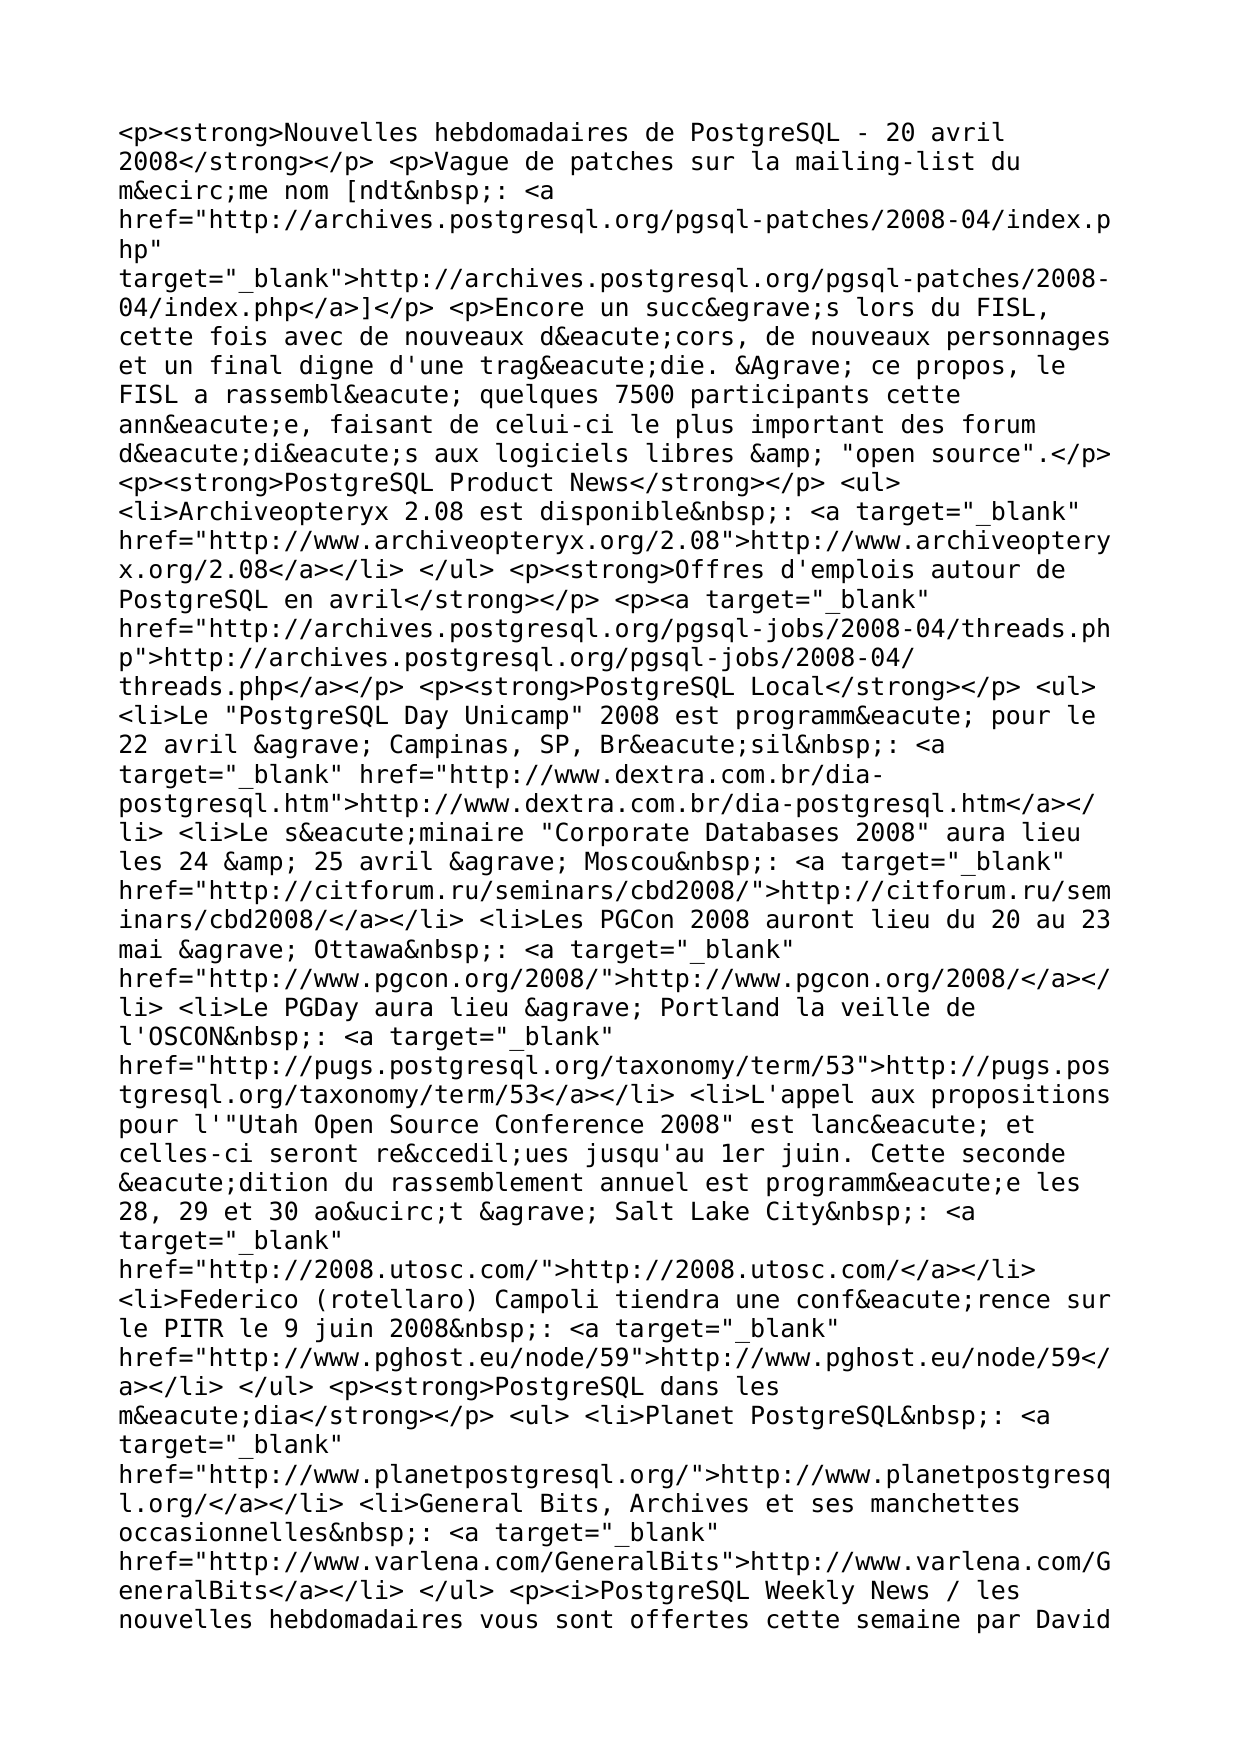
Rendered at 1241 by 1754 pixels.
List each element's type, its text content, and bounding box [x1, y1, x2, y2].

text <p><strong>Nouvelles hebdomadaires de PostgreSQL - 20 avril 2008</strong></p> <p>Vague de patches sur la mailing-list du m&ecirc;me nom [ndt&nbsp;: <a href="http://archives.postgresql.org/pgsql-patches/2008-04/index.php" target="_blank">http://archives.postgresql.org/pgsql-patches/2008-04/index.php</a>]</p> <p>Encore un succ&egrave;s lors du FISL, cette fois avec de nouveaux d&eacute;cors, de nouveaux personnages et un final digne d'une trag&eacute;die. &Agrave; ce propos, le FISL a rassembl&eacute; quelques 7500 participants cette ann&eacute;e, faisant de celui-ci le plus important des forum d&eacute;di&eacute;s aux logiciels libres &amp; "open source".</p> <p><strong>PostgreSQL Product News</strong></p> <ul> <li>Archiveopteryx 2.08 est disponible&nbsp;: <a target="_blank" href="http://www.archiveopteryx.org/2.08">http://www.archiveopteryx.org/2.08</a></li> </ul> <p><strong>Offres d'emplois autour de PostgreSQL en avril</strong></p> <p><a target="_blank" href="http://archives.postgresql.org/pgsql-jobs/2008-04/threads.php">http://archives.postgresql.org/pgsql-jobs/2008-04/threads.php</a></p> <p><strong>PostgreSQL Local</strong></p> <ul> <li>Le "PostgreSQL Day Unicamp" 2008 est programm&eacute; pour le 22 avril &agrave; Campinas, SP, Br&eacute;sil&nbsp;: <a target="_blank" href="http://www.dextra.com.br/dia-postgresql.htm">http://www.dextra.com.br/dia-postgresql.htm</a></li> <li>Le s&eacute;minaire "Corporate Databases 2008" aura lieu les 24 &amp; 25 avril &agrave; Moscou&nbsp;: <a target="_blank" href="http://citforum.ru/seminars/cbd2008/">http://citforum.ru/seminars/cbd2008/</a></li> <li>Les PGCon 2008 auront lieu du 20 au 23 mai &agrave; Ottawa&nbsp;: <a target="_blank" href="http://www.pgcon.org/2008/">http://www.pgcon.org/2008/</a></li> <li>Le PGDay aura lieu &agrave; Portland la veille de l'OSCON&nbsp;: <a target="_blank" href="http://pugs.postgresql.org/taxonomy/term/53">http://pugs.postgresql.org/taxonomy/term/53</a></li> <li>L'appel aux propositions pour l'"Utah Open Source Conference 2008" est lanc&eacute; et celles-ci seront re&ccedil;ues jusqu'au 1er juin. Cette seconde &eacute;dition du rassemblement annuel est programm&eacute;e les 28, 29 et 30 ao&ucirc;t &agrave; Salt Lake City&nbsp;: <a target="_blank" href="http://2008.utosc.com/">http://2008.utosc.com/</a></li> <li>Federico (rotellaro) Campoli tiendra une conf&eacute;rence sur le PITR le 9 juin 2008&nbsp;: <a target="_blank" href="http://www.pghost.eu/node/59">http://www.pghost.eu/node/59</a></li> </ul> <p><strong>PostgreSQL dans les m&eacute;dia</strong></p> <ul> <li>Planet PostgreSQL&nbsp;: <a target="_blank" href="http://www.planetpostgresql.org/">http://www.planetpostgresql.org/</a></li> <li>General Bits, Archives et ses manchettes occasionnelles&nbsp;: <a target="_blank" href="http://www.varlena.com/GeneralBits">http://www.varlena.com/GeneralBits</a></li> </ul> <p><i>PostgreSQL Weekly News / les nouvelles hebdomadaires vous sont offertes cette semaine par David [118, 118, 1122, 1635]
